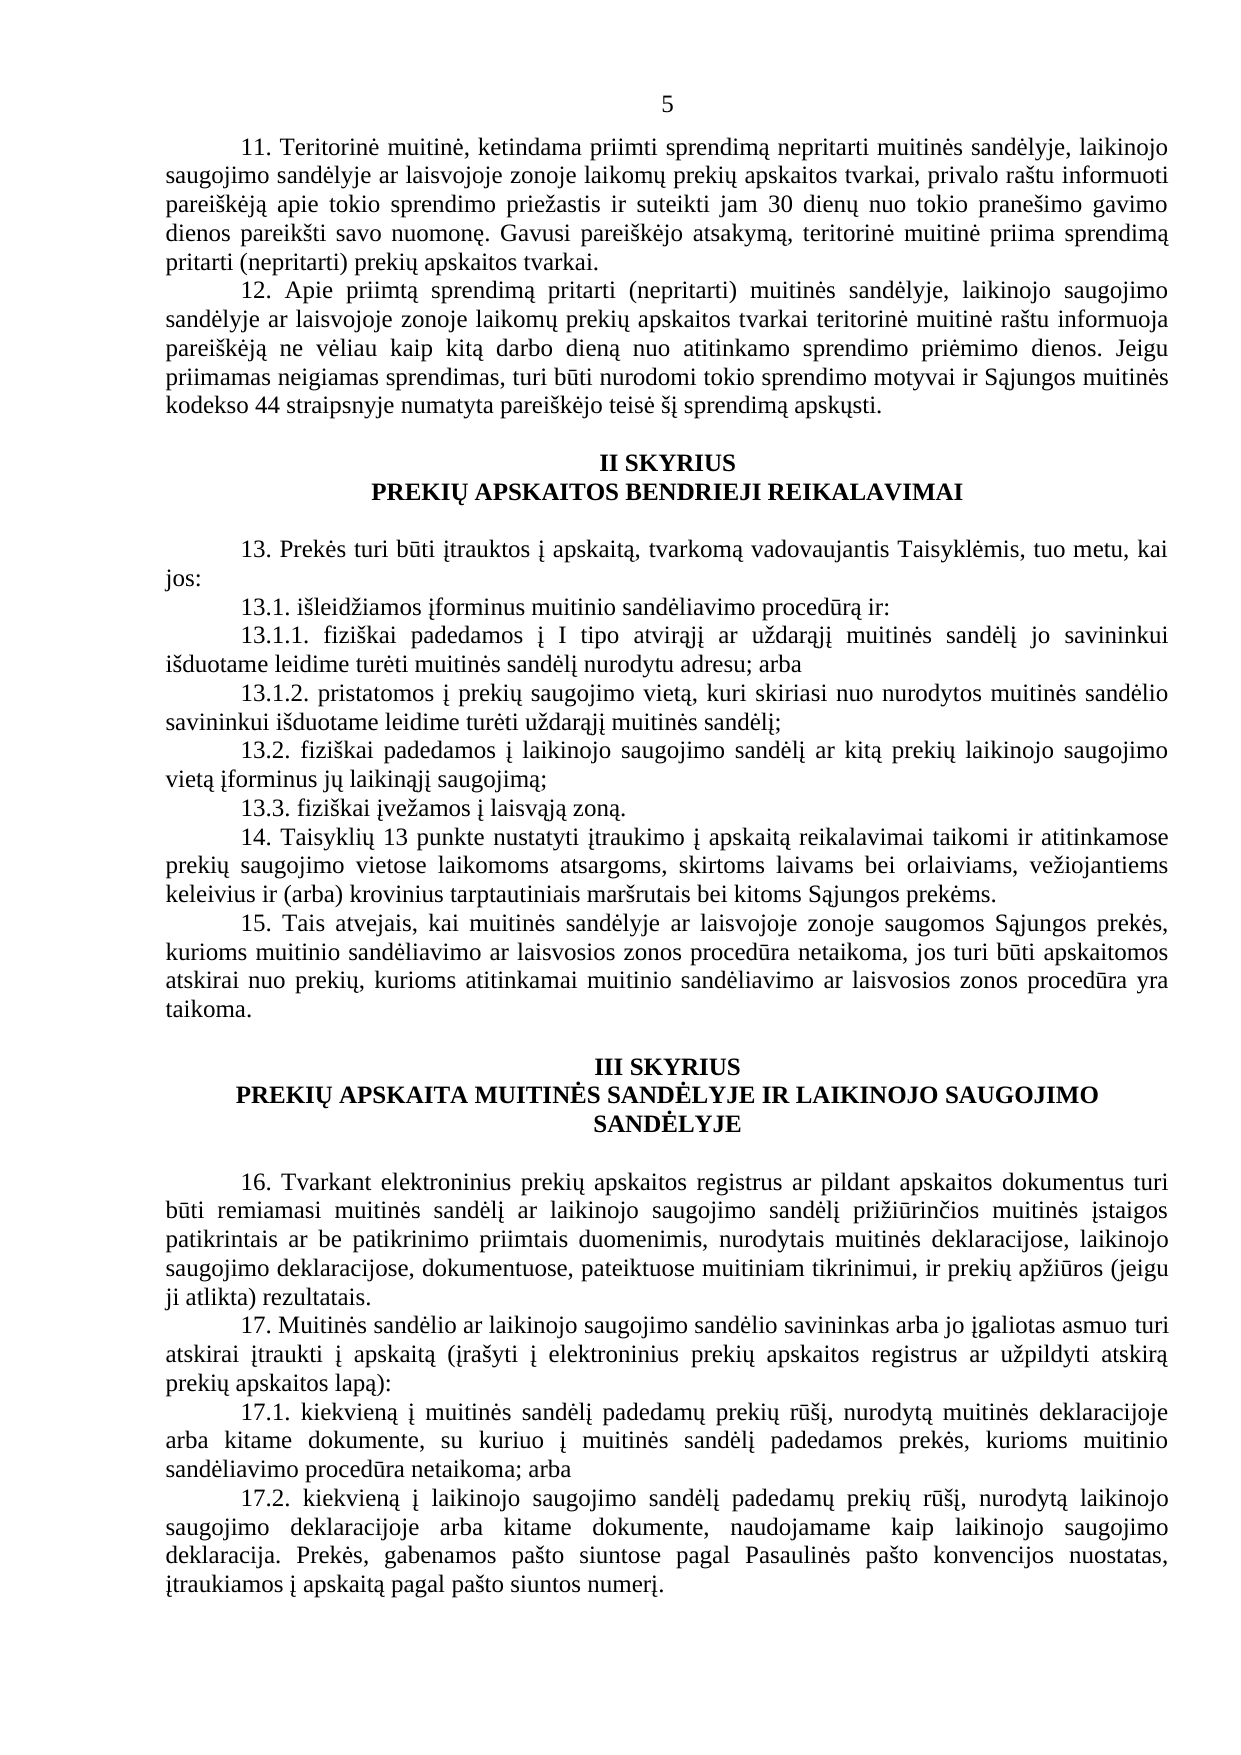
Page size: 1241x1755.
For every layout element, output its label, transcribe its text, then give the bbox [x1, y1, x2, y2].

text 17.2. kiekvieną į laikinojo saugojimo sandėlį padedamų prekių rūšį, nurodytą laikinojo saugojimo deklaracijoje arba kitame dokumente, naudojamame kaip laikinojo saugojimo deklaracija. Prekės, gabenamos pašto siuntose pagal Pasaulinės pašto konvencijos nuostatas, įtraukiamos į apskaitą pagal pašto siuntos numerį. [165, 1483, 1169, 1598]
text III SKYRIUS [165, 1052, 1169, 1080]
text 12. Apie priimtą sprendimą pritarti (nepritarti) muitinės sandėlyje, laikinojo saugojimo sandėlyje ar laisvojoje zonoje laikomų prekių apskaitos tvarkai teritorinė muitinė raštu informuoja pareiškėją ne vėliau kaip kitą darbo dieną nuo atitinkamo sprendimo priėmimo dienos. Jeigu priimamas neigiamas sprendimas, turi būti nurodomi tokio sprendimo motyvai ir Sąjungos muitinės kodekso 44 straipsnyje numatyta pareiškėjo teisė šį sprendimą apskųsti. [165, 275, 1169, 419]
text 13. Prekės turi būti įtrauktos į apskaitą, tvarkomą vadovaujantis Taisyklėmis, tuo metu, kai jos: [165, 534, 1169, 592]
text 16. Tvarkant elektroninius prekių apskaitos registrus ar pildant apskaitos dokumentus turi būti remiamasi muitinės sandėlį ar laikinojo saugojimo sandėlį prižiūrinčios muitinės įstaigos patikrintais ar be patikrinimo priimtais duomenimis, nurodytais muitinės deklaracijose, laikinojo saugojimo deklaracijose, dokumentuose, pateiktuose muitiniam tikrinimui, ir prekių apžiūros (jeigu ji atlikta) rezultatais. [165, 1167, 1169, 1310]
text PREKIŲ APSKAITA MUITINĖS SANDĖLYJE IR LAIKINOJO SAUGOJIMO SANDĖLYJE [165, 1080, 1169, 1138]
text 13.1.1. fiziškai padedamos į I tipo atvirąjį ar uždarąjį muitinės sandėlį jo savininkui išduotame leidime turėti muitinės sandėlį nurodytu adresu; arba [165, 620, 1169, 678]
text 15. Tais atvejais, kai muitinės sandėlyje ar laisvojoje zonoje saugomos Sąjungos prekės, kurioms muitinio sandėliavimo ar laisvosios zonos procedūra netaikoma, jos turi būti apskaitomos atskirai nuo prekių, kurioms atitinkamai muitinio sandėliavimo ar laisvosios zonos procedūra yra taikoma. [165, 908, 1169, 1023]
text 17. Muitinės sandėlio ar laikinojo saugojimo sandėlio savininkas arba jo įgaliotas asmuo turi atskirai įtraukti į apskaitą (įrašyti į elektroninius prekių apskaitos registrus ar užpildyti atskirą prekių apskaitos lapą): [165, 1310, 1169, 1397]
text 13.1. išleidžiamos įforminus muitinio sandėliavimo procedūrą ir: [165, 592, 1169, 620]
text 13.2. fiziškai padedamos į laikinojo saugojimo sandėlį ar kitą prekių laikinojo saugojimo vietą įforminus jų laikinąjį saugojimą; [165, 735, 1169, 793]
text 11. Teritorinė muitinė, ketindama priimti sprendimą nepritarti muitinės sandėlyje, laikinojo saugojimo sandėlyje ar laisvojoje zonoje laikomų prekių apskaitos tvarkai, privalo raštu informuoti pareiškėją apie tokio sprendimo priežastis ir suteikti jam 30 dienų nuo tokio pranešimo gavimo dienos pareikšti savo nuomonę. Gavusi pareiškėjo atsakymą, teritorinė muitinė priima sprendimą pritarti (nepritarti) prekių apskaitos tvarkai. [165, 132, 1169, 275]
text PREKIŲ APSKAITOS BENDRIEJI REIKALAVIMAI [165, 477, 1169, 505]
text II SKYRIUS [165, 448, 1169, 477]
text 13.3. fiziškai įvežamos į laisvąją zoną. [165, 793, 1169, 822]
text 17.1. kiekvieną į muitinės sandėlį padedamų prekių rūšį, nurodytą muitinės deklaracijoje arba kitame dokumente, su kuriuo į muitinės sandėlį padedamos prekės, kurioms muitinio sandėliavimo procedūra netaikoma; arba [165, 1397, 1169, 1483]
text 14. Taisyklių 13 punkte nustatyti įtraukimo į apskaitą reikalavimai taikomi ir atitinkamose prekių saugojimo vietose laikomoms atsargoms, skirtoms laivams bei orlaiviams, vežiojantiems keleivius ir (arba) krovinius tarptautiniais maršrutais bei kitoms Sąjungos prekėms. [165, 822, 1169, 908]
text 13.1.2. pristatomos į prekių saugojimo vietą, kuri skiriasi nuo nurodytos muitinės sandėlio savininkui išduotame leidime turėti uždarąjį muitinės sandėlį; [165, 678, 1169, 735]
